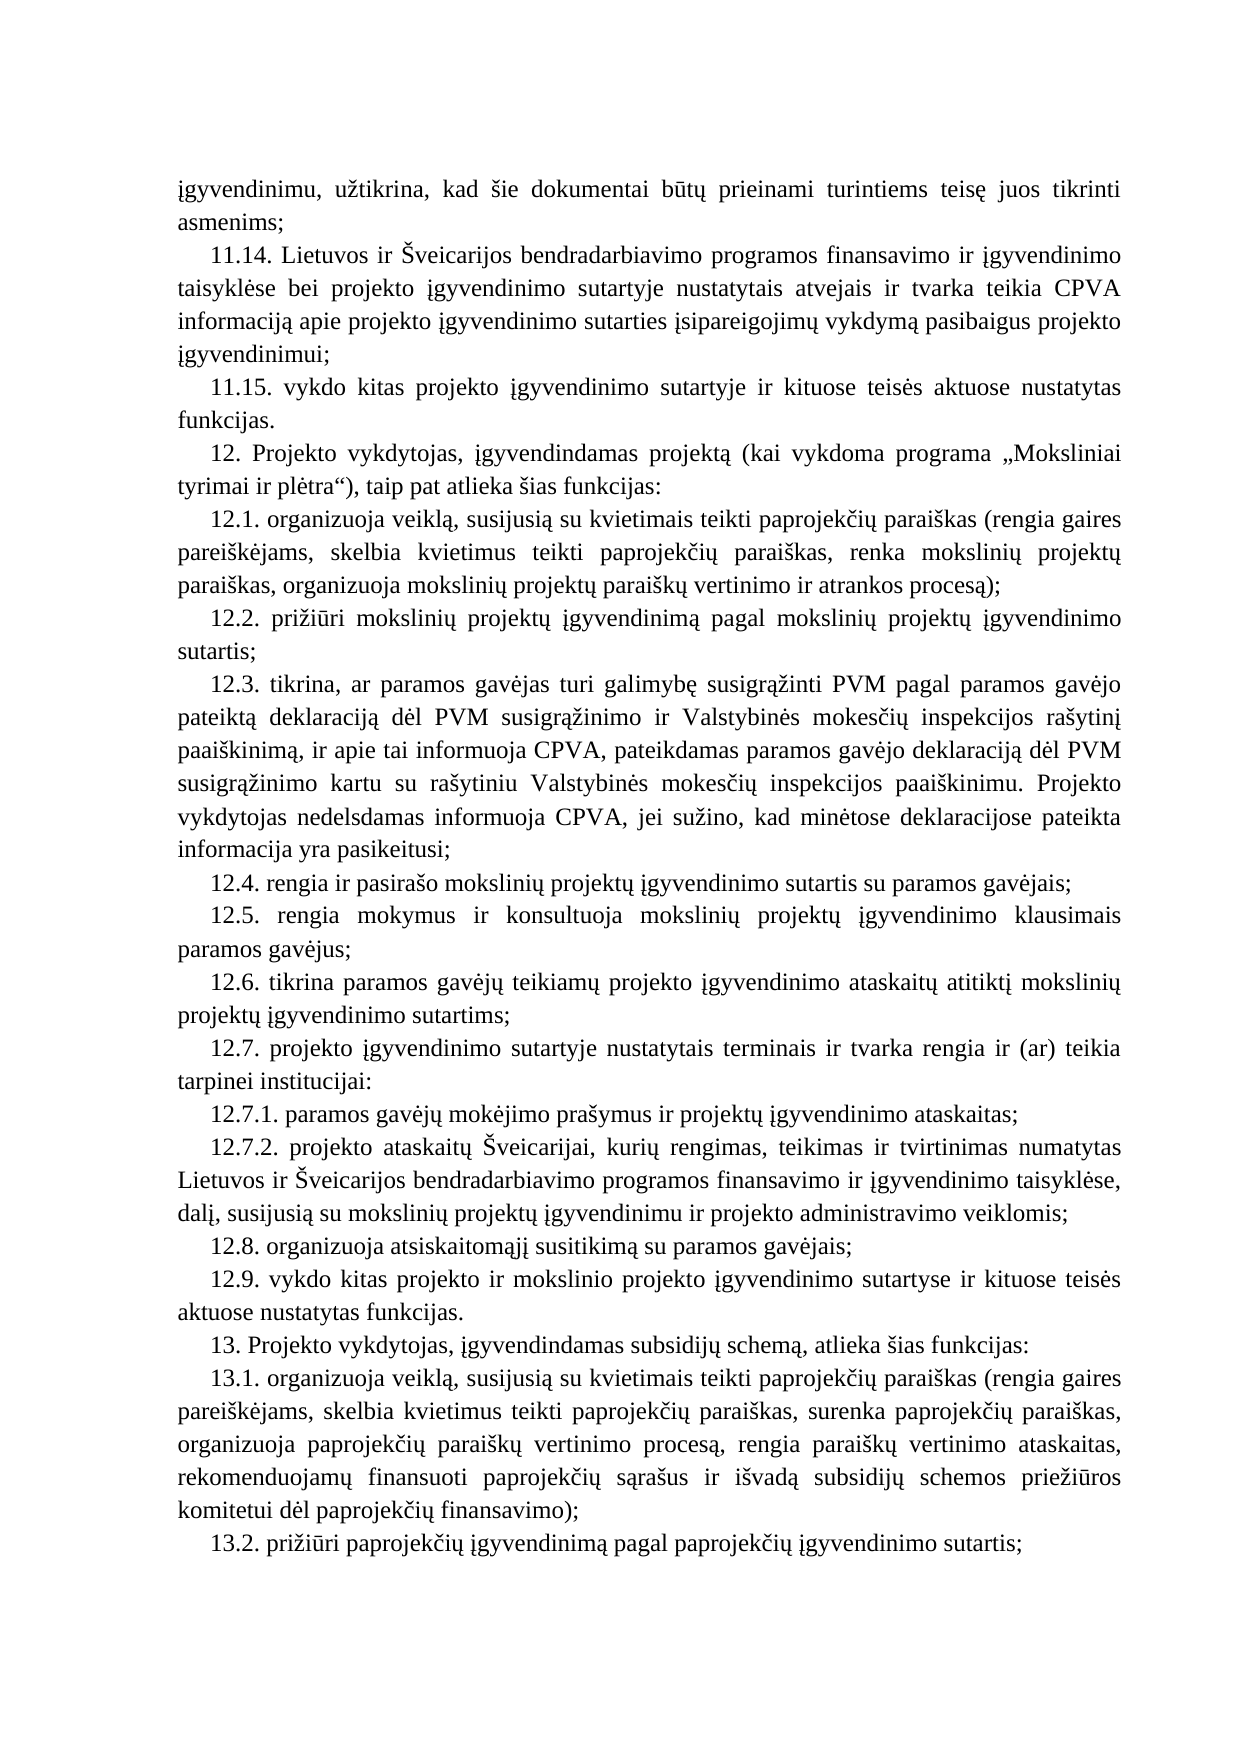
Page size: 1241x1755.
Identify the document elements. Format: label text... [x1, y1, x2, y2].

text 12.8. organizuoja atsiskaitomąjį susitikimą su paramos gavėjais; [177, 1231, 1122, 1259]
text 13.1. organizuoja veiklą, susijusią su kvietimais teikti paprojekčių paraiškas (rengia gaires pareiškėjams, skelbia kvietimus teikti paprojekčių paraiškas, surenka paprojekčių paraiškas, organizuoja paprojekčių paraiškų vertinimo procesą, rengia paraiškų vertinimo ataskaitas, rekomenduojamų finansuoti paprojekčių sąrašus ir išvadą subsidijų schemos priežiūros komitetui dėl paprojekčių finansavimo); [177, 1363, 1122, 1524]
text 12.5. rengia mokymus ir konsultuoja mokslinių projektų įgyvendinimo klausimais paramos gavėjus; [177, 901, 1122, 962]
text 11.15. vykdo kitas projekto įgyvendinimo sutartyje ir kituose teisės aktuose nustatytas funkcijas. [177, 372, 1122, 434]
text 12. Projekto vykdytojas, įgyvendindamas projektą (kai vykdoma programa „Moksliniai tyrimai ir plėtra“), taip pat atlieka šias funkcijas: [177, 438, 1122, 500]
text 12.3. tikrina, ar paramos gavėjas turi galimybę susigrąžinti PVM pagal paramos gavėjo pateiktą deklaraciją dėl PVM susigrąžinimo ir Valstybinės mokesčių inspekcijos rašytinį paaiškinimą, ir apie tai informuoja CPVA, pateikdamas paramos gavėjo deklaraciją dėl PVM susigrąžinimo kartu su rašytiniu Valstybinės mokesčių inspekcijos paaiškinimu. Projekto vykdytojas nedelsdamas informuoja CPVA, jei sužino, kad minėtose deklaracijose pateikta informacija yra pasikeitusi; [177, 669, 1122, 863]
text 12.1. organizuoja veiklą, susijusią su kvietimais teikti paprojekčių paraiškas (rengia gaires pareiškėjams, skelbia kvietimus teikti paprojekčių paraiškas, renka mokslinių projektų paraiškas, organizuoja mokslinių projektų paraiškų vertinimo ir atrankos procesą); [177, 504, 1122, 599]
text 12.7. projekto įgyvendinimo sutartyje nustatytais terminais ir tvarka rengia ir (ar) teikia tarpinei institucijai: [177, 1033, 1122, 1094]
text 12.4. rengia ir pasirašo mokslinių projektų įgyvendinimo sutartis su paramos gavėjais; [177, 868, 1122, 896]
text 12.6. tikrina paramos gavėjų teikiamų projekto įgyvendinimo ataskaitų atitiktį mokslinių projektų įgyvendinimo sutartims; [177, 967, 1122, 1028]
text 12.2. prižiūri mokslinių projektų įgyvendinimą pagal mokslinių projektų įgyvendinimo sutartis; [177, 603, 1122, 665]
text 13.2. prižiūri paprojekčių įgyvendinimą pagal paprojekčių įgyvendinimo sutartis; [177, 1528, 1122, 1557]
text 12.7.1. paramos gavėjų mokėjimo prašymus ir projektų įgyvendinimo ataskaitas; [177, 1099, 1122, 1127]
text 11.14. Lietuvos ir Šveicarijos bendradarbiavimo programos finansavimo ir įgyvendinimo taisyklėse bei projekto įgyvendinimo sutartyje nustatytais atvejais ir tvarka teikia CPVA informaciją apie projekto įgyvendinimo sutarties įsipareigojimų vykdymą pasibaigus projekto įgyvendinimui; [177, 240, 1122, 368]
text 12.7.2. projekto ataskaitų Šveicarijai, kurių rengimas, teikimas ir tvirtinimas numatytas Lietuvos ir Šveicarijos bendradarbiavimo programos finansavimo ir įgyvendinimo taisyklėse, dalį, susijusią su mokslinių projektų įgyvendinimu ir projekto administravimo veiklomis; [177, 1132, 1122, 1227]
text 12.9. vykdo kitas projekto ir mokslinio projekto įgyvendinimo sutartyse ir kituose teisės aktuose nustatytas funkcijas. [177, 1264, 1122, 1326]
text įgyvendinimu, užtikrina, kad šie dokumentai būtų prieinami turintiems teisę juos tikrinti asmenims; [177, 174, 1122, 236]
text 13. Projekto vykdytojas, įgyvendindamas subsidijų schemą, atlieka šias funkcijas: [177, 1330, 1122, 1359]
